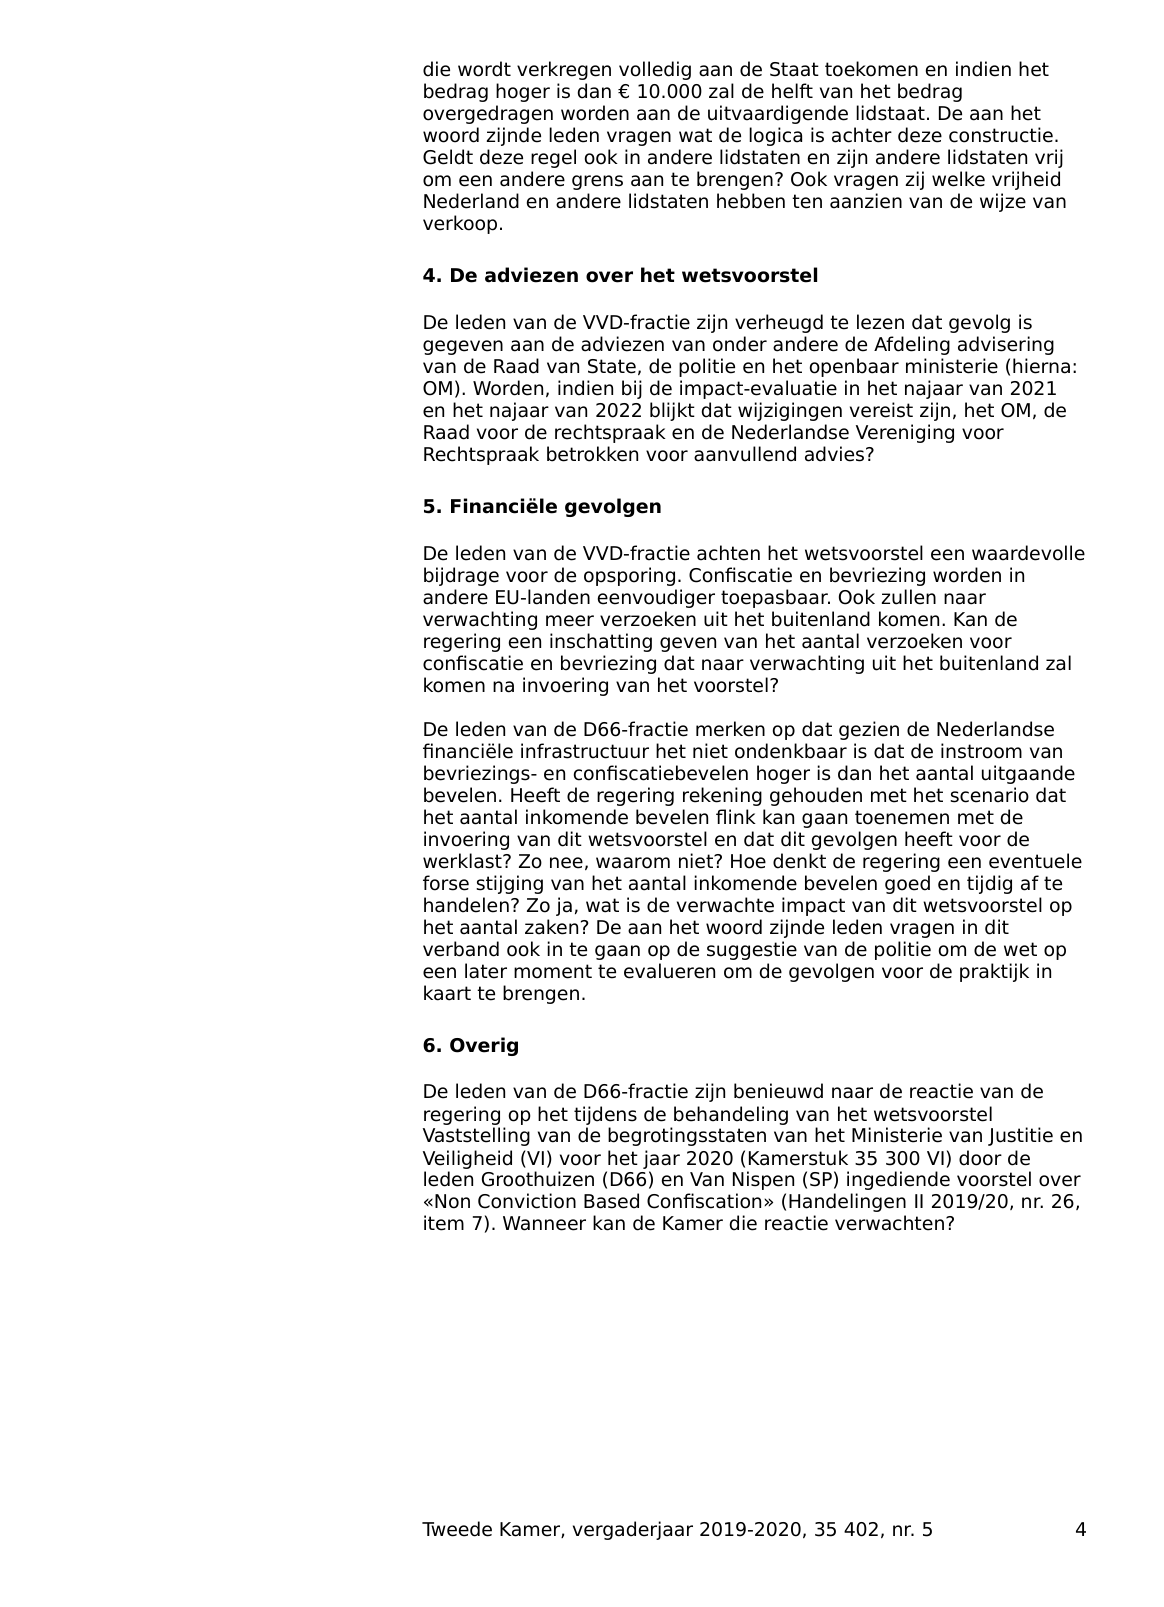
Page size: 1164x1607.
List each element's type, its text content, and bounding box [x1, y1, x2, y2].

text De leden van de D66-fractie merken op dat gezien de Nederlandse financiële infrastructuur het niet ondenkbaar is dat de instroom van bevriezings- en confiscatiebevelen hoger is dan het aantal uitgaande bevelen. Heeft de regering rekening gehouden met het scenario dat het aantal inkomende bevelen flink kan gaan toenemen met de invoering van dit wetsvoorstel en dat dit gevolgen heeft voor de werklast? Zo nee, waarom niet? Hoe denkt de regering een eventuele forse stijging van het aantal inkomende bevelen goed en tijdig af te handelen? Zo ja, wat is de verwachte impact van dit wetsvoorstel op het aantal zaken? De aan het woord zijnde leden vragen in dit verband ook in te gaan op de suggestie van de politie om de wet op een later moment te evalueren om de gevolgen voor de praktijk in kaart te brengen. [422, 719, 1087, 1004]
text De leden van de D66-fractie zijn benieuwd naar de reactie van de regering op het tijdens de behandeling van het wetsvoorstel Vaststelling van de begrotingsstaten van het Ministerie van Justitie en Veiligheid (VI) voor het jaar 2020 (Kamerstuk 35 300 VI) door de leden Groothuizen (D66) en Van Nispen (SP) ingediende voorstel over «Non Conviction Based Confiscation» (Handelingen II 2019/20, nr. 26, item 7). Wanneer kan de Kamer die reactie verwachten? [422, 1081, 1087, 1235]
text De leden van de VVD-fractie achten het wetsvoorstel een waardevolle bijdrage voor de opsporing. Confiscatie en bevriezing worden in andere EU-landen eenvoudiger toepasbaar. Ook zullen naar verwachting meer verzoeken uit het buitenland komen. Kan de regering een inschatting geven van het aantal verzoeken voor confiscatie en bevriezing dat naar verwachting uit het buitenland zal komen na invoering van het voorstel? [422, 543, 1087, 697]
text De leden van de VVD-fractie zijn verheugd te lezen dat gevolg is gegeven aan de adviezen van onder andere de Afdeling advisering van de Raad van State, de politie en het openbaar ministerie (hierna: OM). Worden, indien bij de impact-evaluatie in het najaar van 2021 en het najaar van 2022 blijkt dat wijzigingen vereist zijn, het OM, de Raad voor de rechtspraak en de Nederlandse Vereniging voor Rechtspraak betrokken voor aanvullend advies? [422, 312, 1087, 466]
subtitle 5. Financiële gevolgen [422, 496, 1087, 518]
subtitle 4. De adviezen over het wetsvoorstel [422, 265, 1087, 287]
text die wordt verkregen volledig aan de Staat toekomen en indien het bedrag hoger is dan € 10.000 zal de helft van het bedrag overgedragen worden aan de uitvaardigende lidstaat. De aan het woord zijnde leden vragen wat de logica is achter deze constructie. Geldt deze regel ook in andere lidstaten en zijn andere lidstaten vrij om een andere grens aan te brengen? Ook vragen zij welke vrijheid Nederland en andere lidstaten hebben ten aanzien van de wijze van verkoop. [422, 59, 1087, 235]
subtitle 6. Overig [422, 1034, 1087, 1056]
